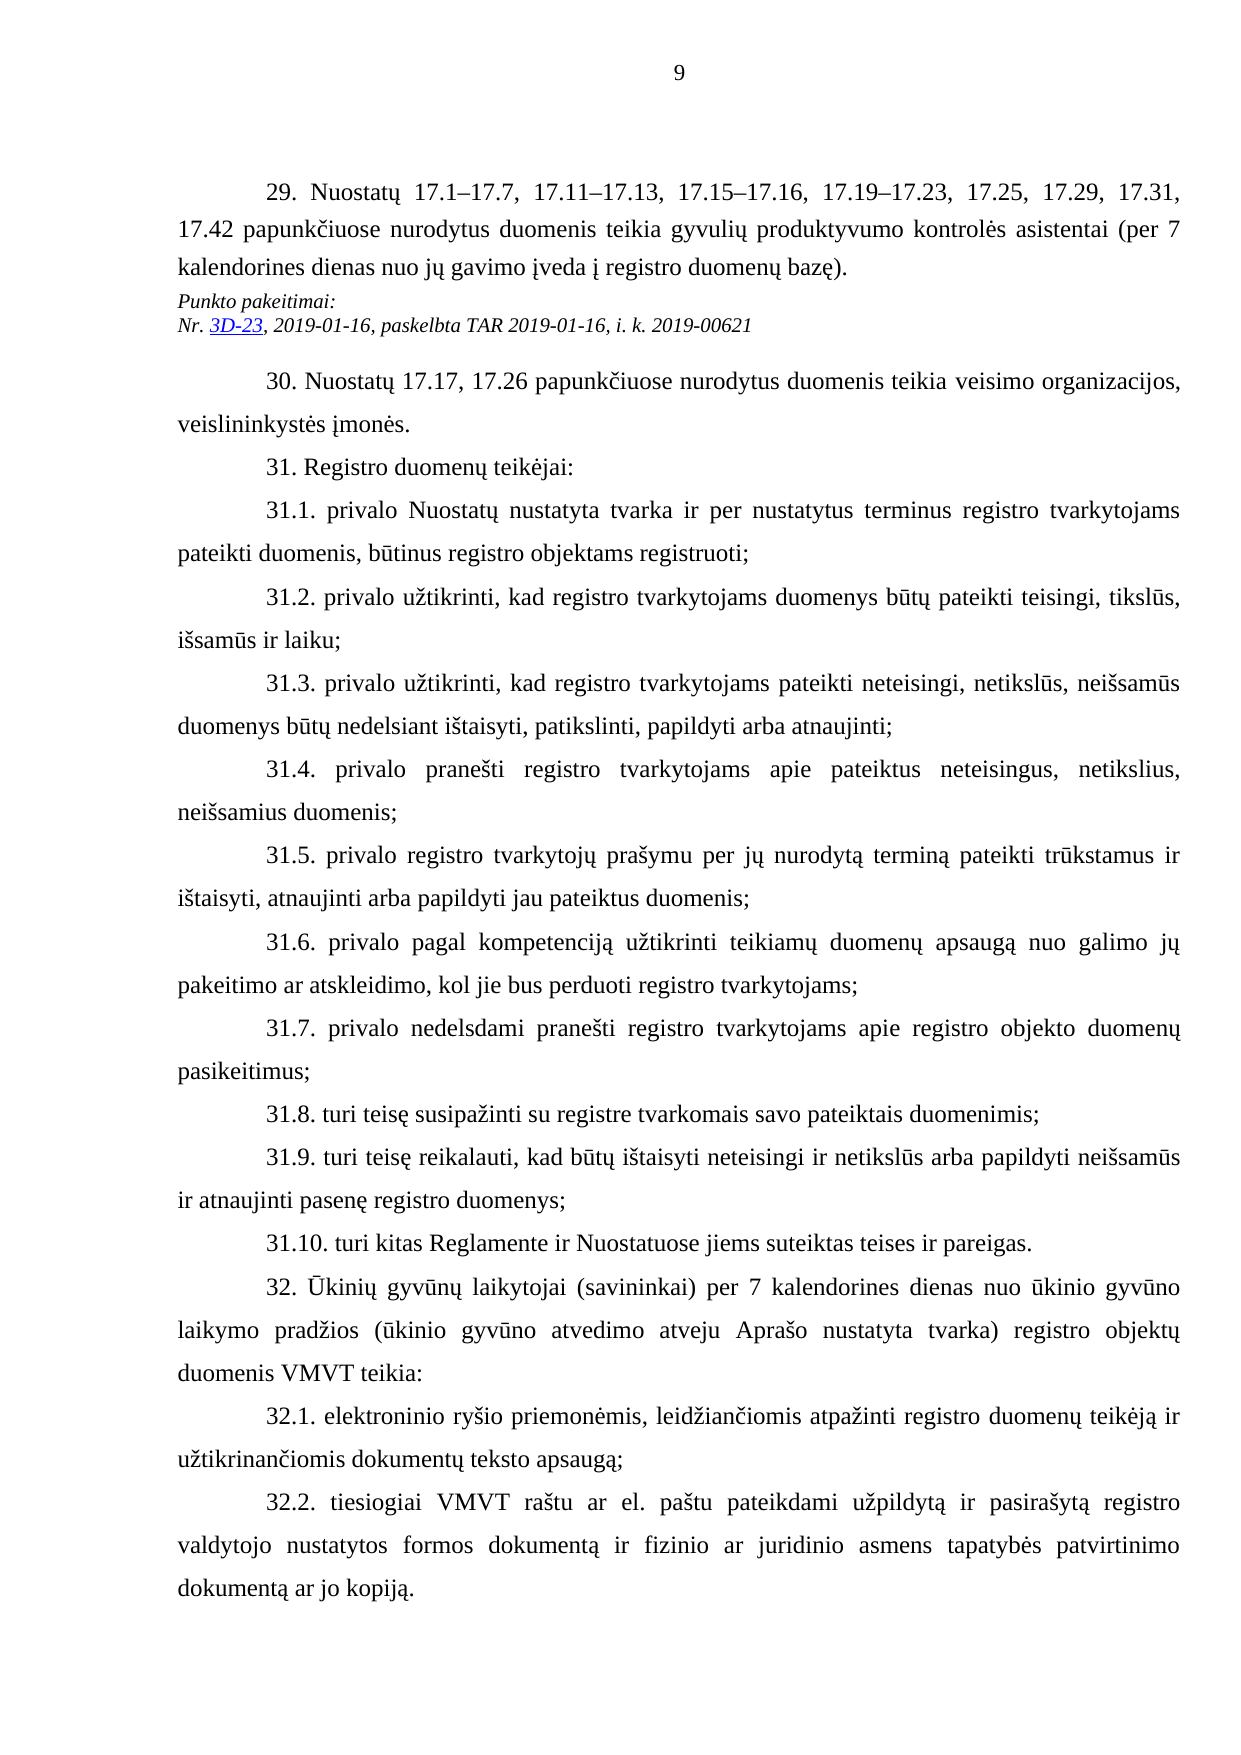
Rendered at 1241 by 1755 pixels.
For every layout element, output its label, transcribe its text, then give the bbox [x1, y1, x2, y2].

text 32.1. elektroninio ryšio priemonėmis, leidžiančiomis atpažinti registro duomenų teikėją ir užtikrinančiomis dokumentų teksto apsaugą; [177, 1401, 1181, 1473]
text 31.5. privalo registro tvarkytojų prašymu per jų nurodytą terminą pateikti trūkstamus ir ištaisyti, atnaujinti arba papildyti jau pateiktus duomenis; [177, 840, 1181, 912]
text 31.4. privalo pranešti registro tvarkytojams apie pateiktus neteisingus, netikslius, neišsamius duomenis; [177, 754, 1181, 826]
text 32.2. tiesiogiai VMVT raštu ar el. paštu pateikdami užpildytą ir pasirašytą registro valdytojo nustatytos formos dokumentą ir fizinio ar juridinio asmens tapatybės patvirtinimo dokumentą ar jo kopiją. [177, 1487, 1181, 1602]
text 30. Nuostatų 17.17, 17.26 papunkčiuose nurodytus duomenis teikia veisimo organizacijos, veislininkystės įmonės. [177, 366, 1181, 438]
text 31. Registro duomenų teikėjai: [266, 452, 1181, 481]
text 31.1. privalo Nuostatų nustatyta tvarka ir per nustatytus terminus registro tvarkytojams pateikti duomenis, būtinus registro objektams registruoti; [177, 495, 1181, 567]
text 31.3. privalo užtikrinti, kad registro tvarkytojams pateikti neteisingi, netikslūs, neišsamūs duomenys būtų nedelsiant ištaisyti, patikslinti, papildyti arba atnaujinti; [177, 668, 1181, 740]
text 31.8. turi teisę susipažinti su registre tvarkomais savo pateiktais duomenimis; [177, 1099, 1181, 1128]
text 31.7. privalo nedelsdami pranešti registro tvarkytojams apie registro objekto duomenų pasikeitimus; [177, 1013, 1181, 1085]
text 31.2. privalo užtikrinti, kad registro tvarkytojams duomenys būtų pateikti teisingi, tikslūs, išsamūs ir laiku; [177, 582, 1181, 653]
text Punkto pakeitimai: [177, 289, 1181, 313]
text Nr. 3D-23, 2019-01-16, paskelbta TAR 2019-01-16, i. k. 2019-00621 [177, 313, 1181, 337]
text 31.9. turi teisę reikalauti, kad būtų ištaisyti neteisingi ir netikslūs arba papildyti neišsamūs ir atnaujinti pasenę registro duomenys; [177, 1142, 1181, 1214]
text 32. Ūkinių gyvūnų laikytojai (savininkai) per 7 kalendorines dienas nuo ūkinio gyvūno laikymo pradžios (ūkinio gyvūno atvedimo atveju Aprašo nustatyta tvarka) registro objektų duomenis VMVT teikia: [177, 1272, 1181, 1387]
text 31.10. turi kitas Reglamente ir Nuostatuose jiems suteiktas teises ir pareigas. [177, 1228, 1181, 1257]
text 29. Nuostatų 17.1–17.7, 17.11–17.13, 17.15–17.16, 17.19–17.23, 17.25, 17.29, 17.31, 17.42 papunkčiuose nurodytus duomenis teikia gyvulių produktyvumo kontrolės asistentai (per 7 kalendorines dienas nuo jų gavimo įveda į registro duomenų bazę). [177, 177, 1181, 281]
text 31.6. privalo pagal kompetenciją užtikrinti teikiamų duomenų apsaugą nuo galimo jų pakeitimo ar atskleidimo, kol jie bus perduoti registro tvarkytojams; [177, 927, 1181, 998]
